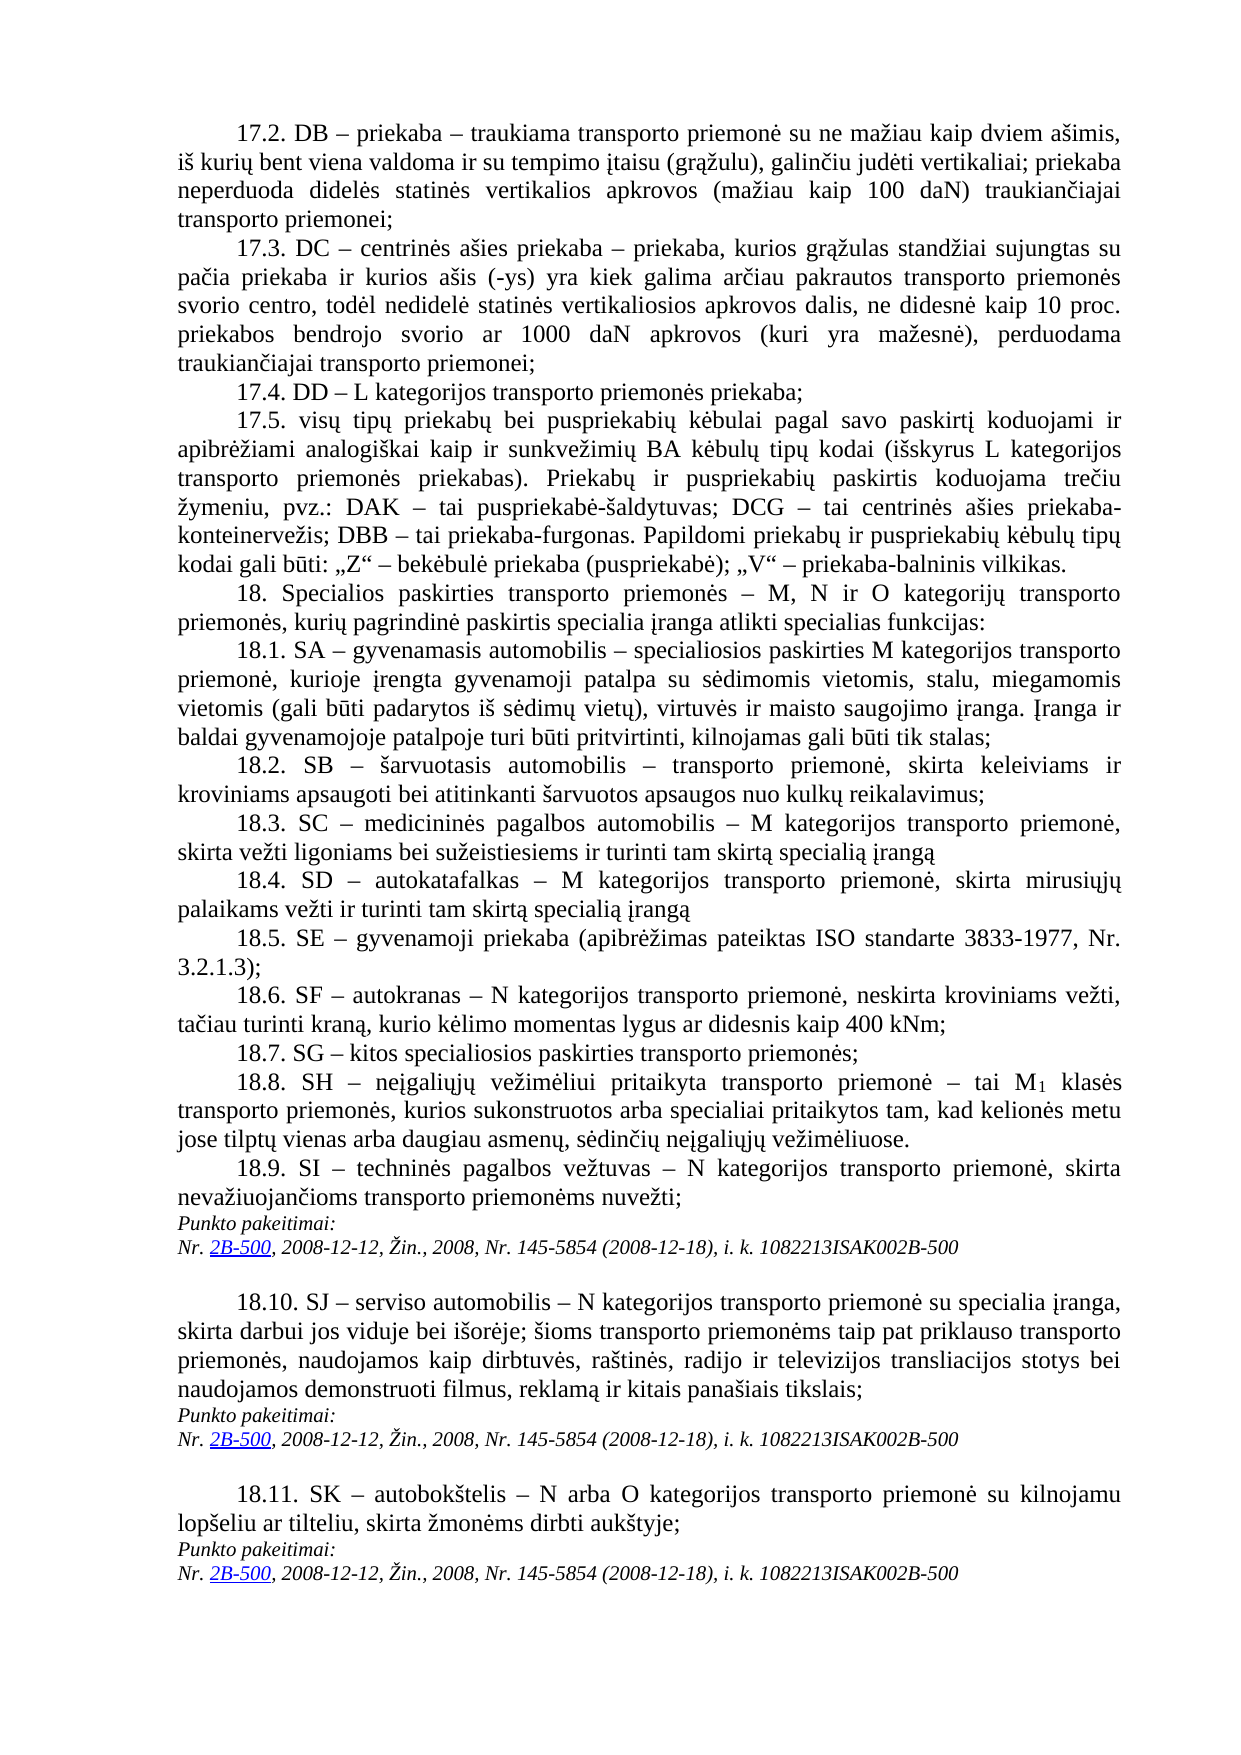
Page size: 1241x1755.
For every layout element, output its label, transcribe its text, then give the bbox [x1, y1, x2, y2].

text 18.9. SI – techninės pagalbos vežtuvas – N kategorijos transporto priemonė, skirta nevažiuojančioms transporto priemonėms nuvežti; [177, 1153, 1122, 1211]
text Nr. 2B-500, 2008-12-12, Žin., 2008, Nr. 145-5854 (2008-12-18), i. k. 1082213ISAK002B-500 [177, 1427, 1122, 1451]
text Punkto pakeitimai: [177, 1537, 1122, 1561]
text 18.10. SJ – serviso automobilis – N kategorijos transporto priemonė su specialia įranga, skirta darbui jos viduje bei išorėje; šioms transporto priemonėms taip pat priklauso transporto priemonės, naudojamos kaip dirbtuvės, raštinės, radijo ir televizijos transliacijos stotys bei naudojamos demonstruoti filmus, reklamą ir kitais panašiais tikslais; [177, 1287, 1122, 1402]
text Punkto pakeitimai: [177, 1402, 1122, 1427]
text 18.2. SB – šarvuotasis automobilis – transporto priemonė, skirta keleiviams ir kroviniams apsaugoti bei atitinkanti šarvuotos apsaugos nuo kulkų reikalavimus; [177, 751, 1122, 808]
text 18.1. SA – gyvenamasis automobilis – specialiosios paskirties M kategorijos transporto priemonė, kurioje įrengta gyvenamoji patalpa su sėdimomis vietomis, stalu, miegamomis vietomis (gali būti padarytos iš sėdimų vietų), virtuvės ir maisto saugojimo įranga. Įranga ir baldai gyvenamojoje patalpoje turi būti pritvirtinti, kilnojamas gali būti tik stalas; [177, 636, 1122, 751]
text 18.11. SK – autobokštelis – N arba O kategorijos transporto priemonė su kilnojamu lopšeliu ar tilteliu, skirta žmonėms dirbti aukštyje; [177, 1479, 1122, 1537]
text 18.4. SD – autokatafalkas – M kategorijos transporto priemonė, skirta mirusiųjų palaikams vežti ir turinti tam skirtą specialią įrangą [177, 866, 1122, 923]
text 17.4. DD – L kategorijos transporto priemonės priekaba; [177, 377, 1122, 406]
text Nr. 2B-500, 2008-12-12, Žin., 2008, Nr. 145-5854 (2008-12-18), i. k. 1082213ISAK002B-500 [177, 1235, 1122, 1259]
text 18.3. SC – medicininės pagalbos automobilis – M kategorijos transporto priemonė, skirta vežti ligoniams bei sužeistiesiems ir turinti tam skirtą specialią įrangą [177, 808, 1122, 866]
text Punkto pakeitimai: [177, 1211, 1122, 1235]
text 17.2. DB – priekaba – traukiama transporto priemonė su ne mažiau kaip dviem ašimis, iš kurių bent viena valdoma ir su tempimo įtaisu (grąžulu), galinčiu judėti vertikaliai; priekaba neperduoda didelės statinės vertikalios apkrovos (mažiau kaip 100 daN) traukiančiajai transporto priemonei; [177, 118, 1122, 233]
text 18.7. SG – kitos specialiosios paskirties transporto priemonės; [177, 1038, 1122, 1067]
text 18.6. SF – autokranas – N kategorijos transporto priemonė, neskirta kroviniams vežti, tačiau turinti kraną, kurio kėlimo momentas lygus ar didesnis kaip 400 kNm; [177, 981, 1122, 1038]
text 17.3. DC – centrinės ašies priekaba – priekaba, kurios grąžulas standžiai sujungtas su pačia priekaba ir kurios ašis (-ys) yra kiek galima arčiau pakrautos transporto priemonės svorio centro, todėl nedidelė statinės vertikaliosios apkrovos dalis, ne didesnė kaip 10 proc. priekabos bendrojo svorio ar 1000 daN apkrovos (kuri yra mažesnė), perduodama traukiančiajai transporto priemonei; [177, 233, 1122, 377]
text Nr. 2B-500, 2008-12-12, Žin., 2008, Nr. 145-5854 (2008-12-18), i. k. 1082213ISAK002B-500 [177, 1561, 1122, 1585]
text 18. Specialios paskirties transporto priemonės – M, N ir O kategorijų transporto priemonės, kurių pagrindinė paskirtis specialia įranga atlikti specialias funkcijas: [177, 578, 1122, 636]
text 18.8. SH – neįgaliųjų vežimėliui pritaikyta transporto priemonė – tai M1 klasės transporto priemonės, kurios sukonstruotos arba specialiai pritaikytos tam, kad kelionės metu jose tilptų vienas arba daugiau asmenų, sėdinčių neįgaliųjų vežimėliuose. [177, 1067, 1122, 1153]
text 17.5. visų tipų priekabų bei puspriekabių kėbulai pagal savo paskirtį koduojami ir apibrėžiami analogiškai kaip ir sunkvežimių BA kėbulų tipų kodai (išskyrus L kategorijos transporto priemonės priekabas). Priekabų ir puspriekabių paskirtis koduojama trečiu žymeniu, pvz.: DAK – tai puspriekabė-šaldytuvas; DCG – tai centrinės ašies priekaba-konteinervežis; DBB – tai priekaba-furgonas. Papildomi priekabų ir puspriekabių kėbulų tipų kodai gali būti: „Z“ – bekėbulė priekaba (puspriekabė); „V“ – priekaba-balninis vilkikas. [177, 406, 1122, 578]
text 18.5. SE – gyvenamoji priekaba (apibrėžimas pateiktas ISO standarte 3833-1977, Nr. 3.2.1.3); [177, 923, 1122, 981]
